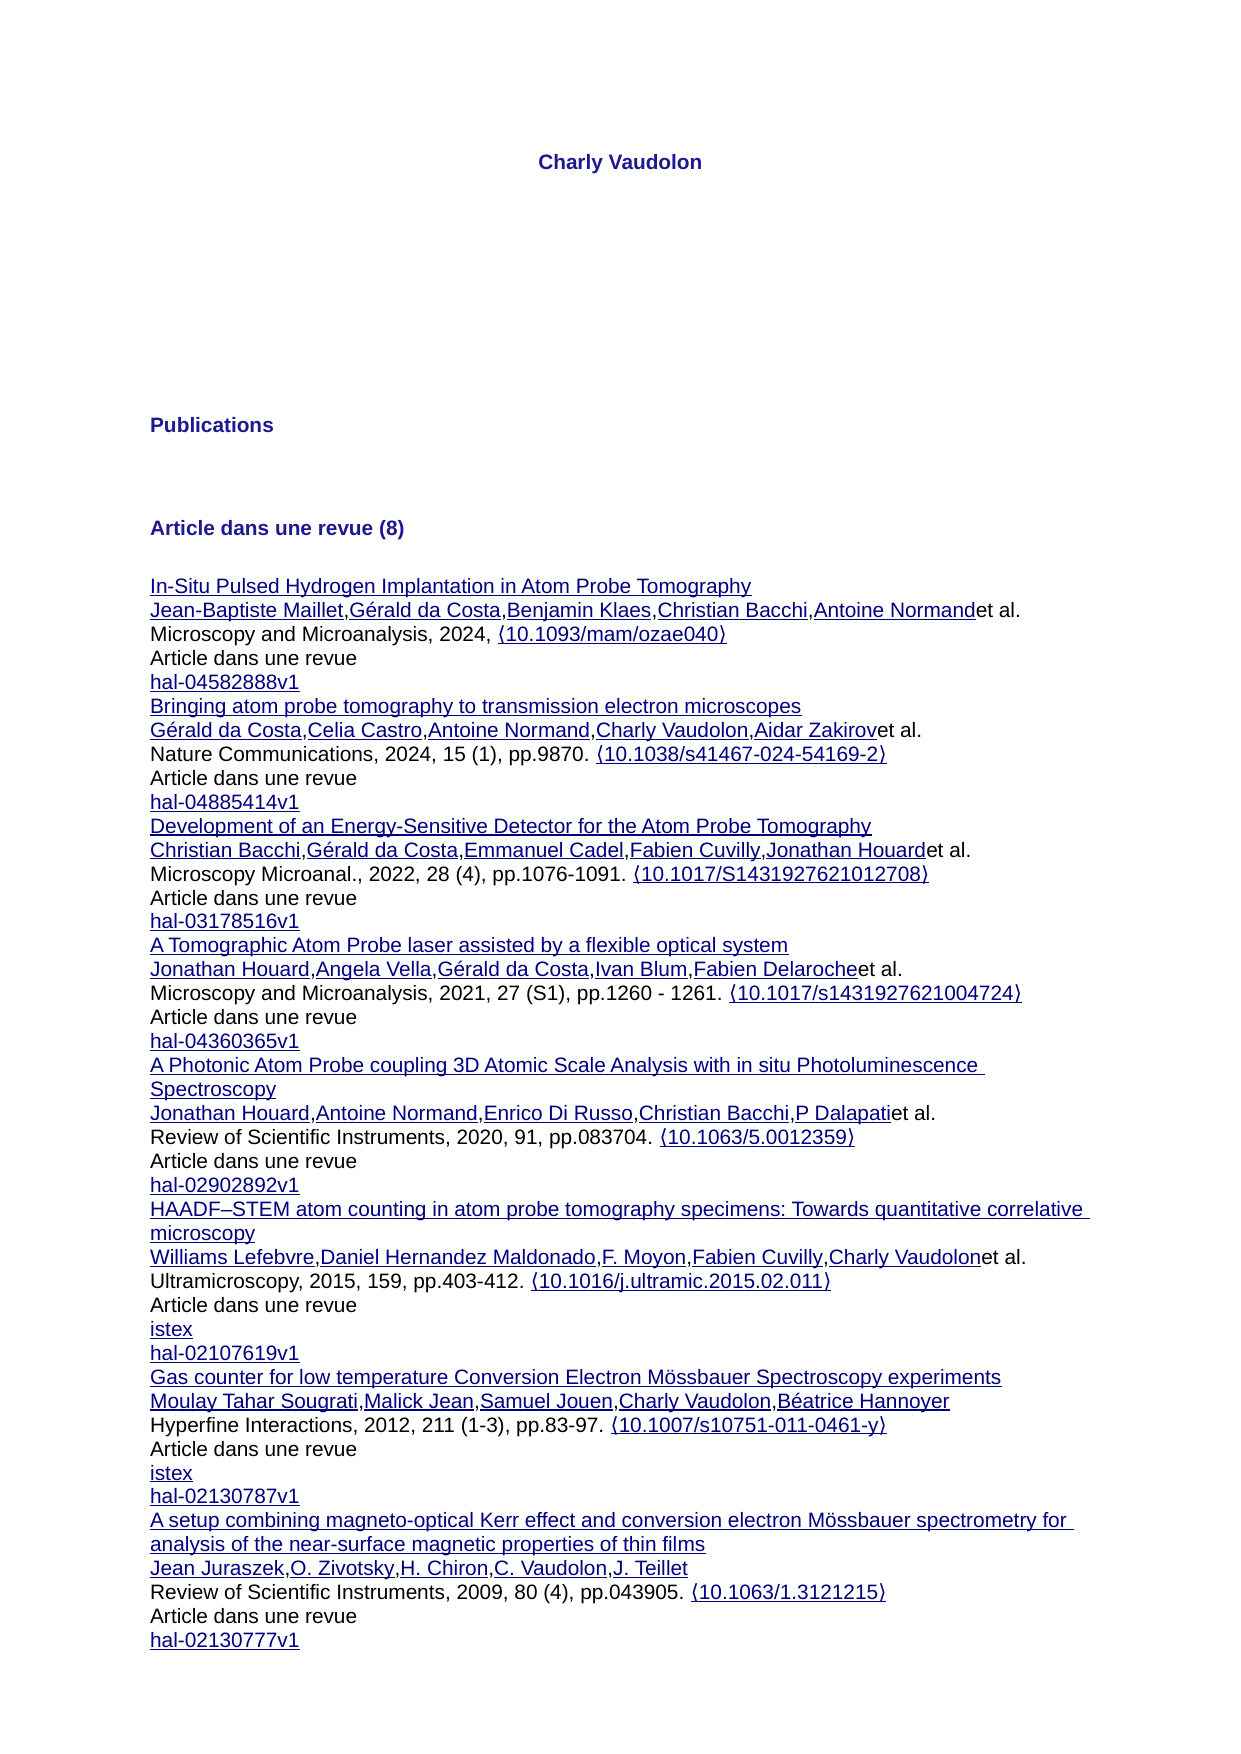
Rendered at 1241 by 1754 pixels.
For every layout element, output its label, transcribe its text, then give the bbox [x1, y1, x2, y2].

table_cell HAADF–STEM atom counting in atom probe tomography specimens: Towards quantitative correlative [150, 1197, 1090, 1218]
table_cell A setup combining magneto-optical Kerr effect and conversion electron Mössbauer spectrometry for analysis of the near-surface magnetic properties of thin films Jean Juraszek,O. Zivotsky,H. Chiron,C. Vaudolon,J. Teillet Review of Scientific Instruments, 2009, 80 (4), pp.043905. ⟨10.1063/1.3121215⟩ Article dans une revue hal-02130777v1 [150, 1508, 1090, 1652]
table_cell A Photonic Atom Probe coupling 3D Atomic Scale Analysis with in situ Photoluminescence Spectroscopy Jonathan Houard,Antoine Normand,Enrico Di Russo,Christian Bacchi,P Dalapatiet al. Review of Scientific Instruments, 2020, 91, pp.083704. ⟨10.1063/5.0012359⟩ Article dans une revue hal-02902892v1 [150, 1053, 1090, 1197]
table_cell Gas counter for low temperature Conversion Electron Mössbauer Spectroscopy experiments Moulay Tahar Sougrati,Malick Jean,Samuel Jouen,Charly Vaudolon,Béatrice Hannoyer Hyperfine Interactions, 2012, 211 (1-3), pp.83-97. ⟨10.1007/s10751-011-0461-y⟩ Article dans une revue istex hal-02130787v1 [150, 1365, 1090, 1508]
table_cell microscopy Williams Lefebvre,Daniel Hernandez Maldonado,F. Moyon,Fabien Cuvilly,Charly Vaudolonet al. Ultramicroscopy, 2015, 159, pp.403-412. ⟨10.1016/j.ultramic.2015.02.011⟩ Article dans une revue istex hal-02107619v1 [150, 1219, 1090, 1364]
table_cell A Tomographic Atom Probe laser assisted by a flexible optical system Jonathan Houard,Angela Vella,Gérald da Costa,Ivan Blum,Fabien Delarocheet al. Microscopy and Microanalysis, 2021, 27 (S1), pp.1260 - 1261. ⟨10.1017/s1431927621004724⟩ Article dans une revue hal-04360365v1 [150, 933, 1090, 1053]
table_cell Bringing atom probe tomography to transmission electron microscopes Gérald da Costa,Celia Castro,Antoine Normand,Charly Vaudolon,Aidar Zakirovet al. Nature Communications, 2024, 15 (1), pp.9870. ⟨10.1038/s41467-024-54169-2⟩ Article dans une revue hal-04885414v1 [150, 694, 1090, 813]
subtitle Article dans une revue (8) [150, 516, 1090, 539]
subtitle Charly Vaudolon [150, 150, 1090, 174]
table_header In-Situ Pulsed Hydrogen Implantation in Atom Probe Tomography Jean-Baptiste Maillet,Gérald da Costa,Benjamin Klaes,Christian Bacchi,Antoine Normandet al. Microscopy and Microanalysis, 2024, ⟨10.1093/mam/ozae040⟩ Article dans une revue hal-04582888v1 [150, 574, 1090, 694]
table_cell Development of an Energy-Sensitive Detector for the Atom Probe Tomography Christian Bacchi,Gérald da Costa,Emmanuel Cadel,Fabien Cuvilly,Jonathan Houardet al. Microscopy Microanal., 2022, 28 (4), pp.1076-1091. ⟨10.1017/S1431927621012708⟩ Article dans une revue hal-03178516v1 [150, 814, 1090, 933]
subtitle Publications [150, 412, 1090, 436]
